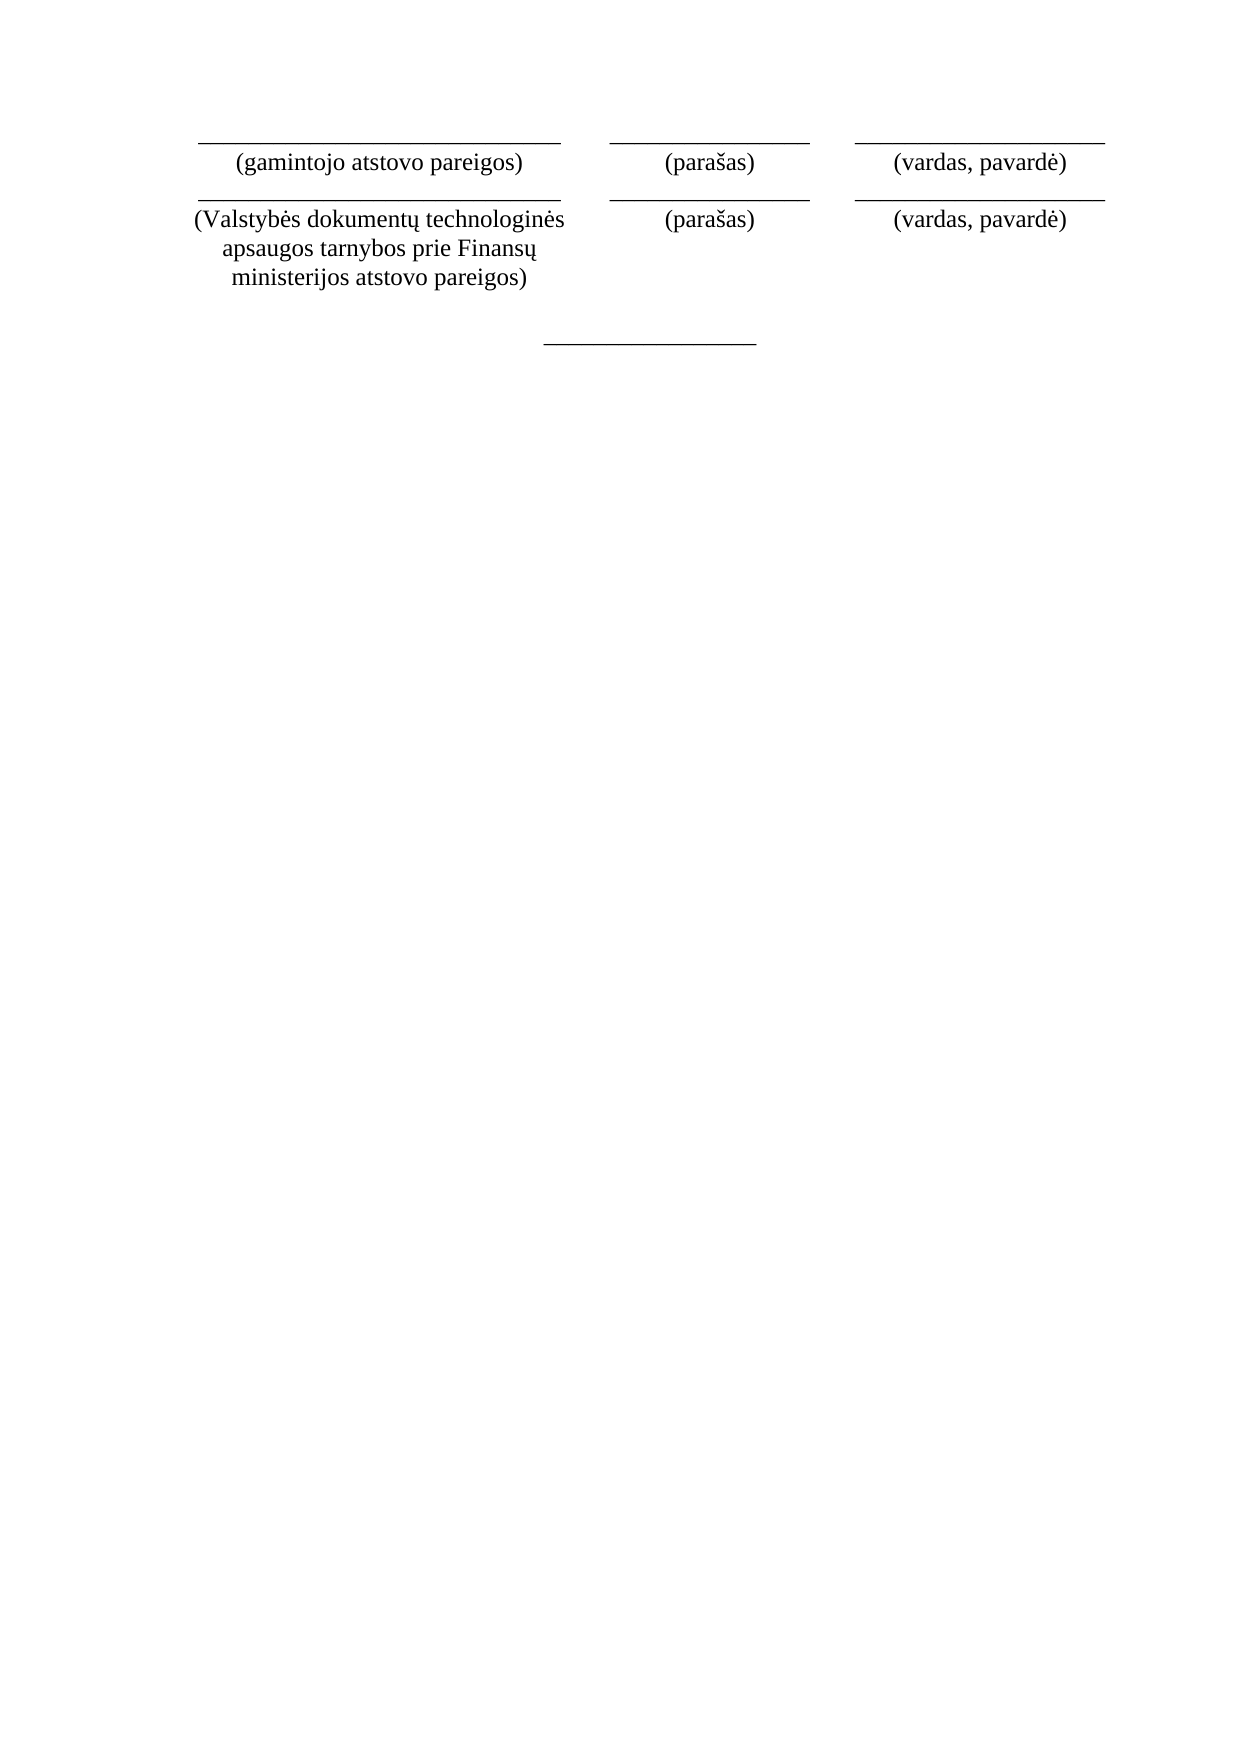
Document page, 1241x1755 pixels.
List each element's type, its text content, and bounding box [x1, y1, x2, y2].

table_header _____________________________ (gamintojo atstovo pareigos) _____________________________ (Valstybės dokumentų technologinės apsaugos tarnybos prie Finansų ministerijos atstovo pareigos) [177, 118, 581, 291]
table_header ____________________ (vardas, pavardė) ____________________ (vardas, pavardė) [838, 118, 1122, 291]
table_header ________________ (parašas) ________________ (parašas) [581, 118, 838, 291]
text _________________ [177, 319, 1122, 348]
